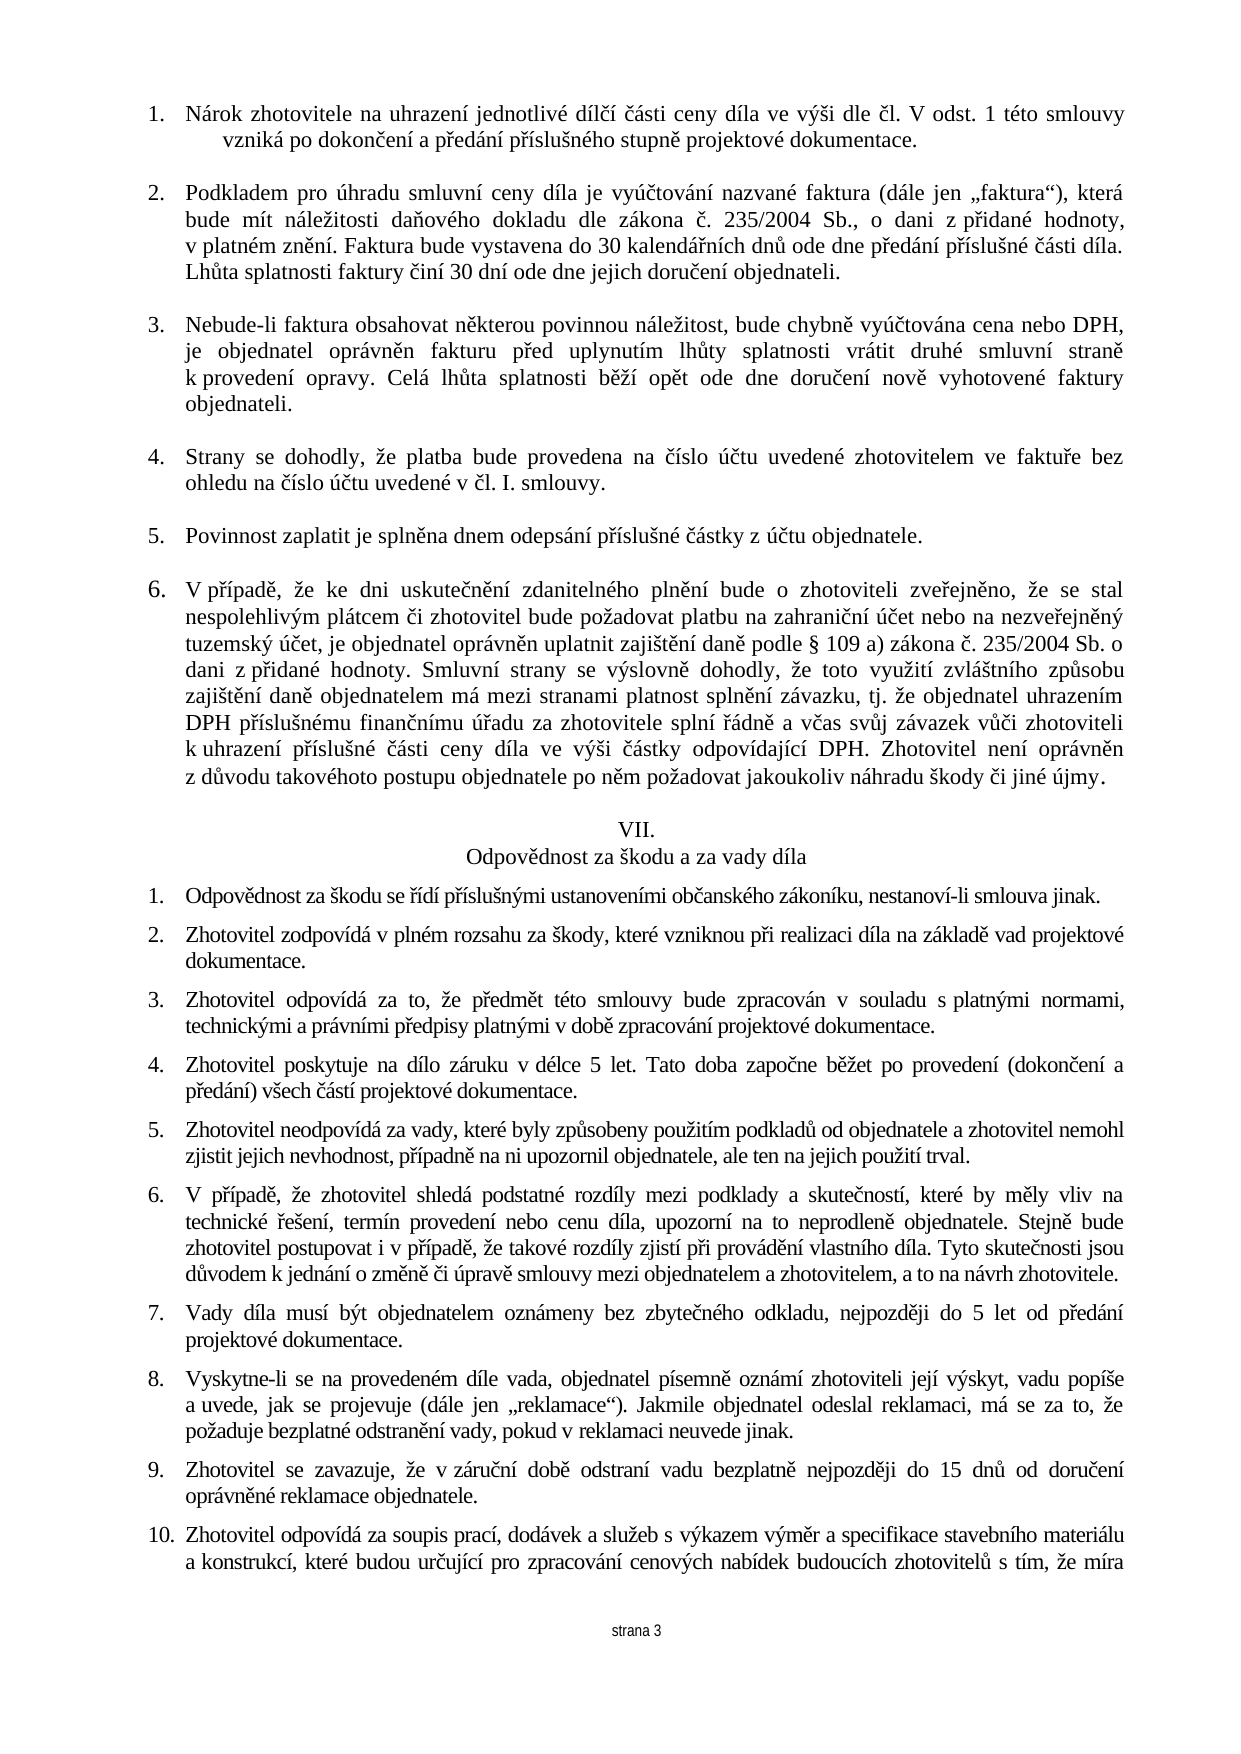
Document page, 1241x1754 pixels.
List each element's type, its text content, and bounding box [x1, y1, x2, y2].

list V případě, že zhotovitel shledá podstatné rozdíly mezi podklady a skutečností, které by měly vliv na technické řešení, termín provedení nebo cenu díla, upozorní na to neprodleně objednatele. Stejně bude zhotovitel postupovat i v případě, že takové rozdíly zjistí při provádění vlastního díla. Tyto skutečnosti jsou důvodem k jednání o změně či úpravě smlouvy mezi objednatelem a zhotovitelem, a to na návrh zhotovitele. [185, 1181, 1125, 1287]
text VII. [148, 817, 1125, 843]
text Odpovědnost za škodu a za vady díla [148, 843, 1125, 869]
list Povinnost zaplatit je splněna dnem odepsání příslušné částky z účtu objednatele. [148, 522, 1125, 548]
list Zhotovitel poskytuje na dílo záruku v délce 5 let. Tato doba započne běžet po provedení (dokončení a předání) všech částí projektové dokumentace. [185, 1051, 1125, 1104]
list Nebude-li faktura obsahovat některou povinnou náležitost, bude chybně vyúčtována cena nebo DPH, je objednatel oprávněn fakturu před uplynutím lhůty splatnosti vrátit druhé smluvní straně k provedení opravy. Celá lhůta splatnosti běží opět ode dne doručení nově vyhotovené faktury objednateli. [148, 311, 1125, 416]
list Zhotovitel neodpovídá za vady, které byly způsobeny použitím podkladů od objednatele a zhotovitel nemohl zjistit jejich nevhodnost, případně na ni upozornil objednatele, ale ten na jejich použití trval. [185, 1116, 1125, 1169]
list Vyskytne-li se na provedeném díle vada, objednatel písemně oznámí zhotoviteli její výskyt, vadu popíše a uvede, jak se projevuje (dále jen „reklamace“). Jakmile objednatel odeslal reklamaci, má se za to, že požaduje bezplatné odstranění vady, pokud v reklamaci neuvede jinak. [185, 1364, 1125, 1444]
list Zhotovitel se zavazuje, že v záruční době odstraní vadu bezplatně nejpozději do 15 dnů od doručení oprávněné reklamace objednatele. [185, 1456, 1125, 1509]
list Vady díla musí být objednatelem oznámeny bez zbytečného odkladu, nejpozději do 5 let od předání projektové dokumentace. [185, 1299, 1125, 1352]
list Strany se dohodly, že platba bude provedena na číslo účtu uvedené zhotovitelem ve faktuře bez ohledu na číslo účtu uvedené v čl. I. smlouvy. [148, 443, 1125, 496]
list Podkladem pro úhradu smluvní ceny díla je vyúčtování nazvané faktura (dále jen „faktura“), která bude mít náležitosti daňového dokladu dle zákona č. 235/2004 Sb., o dani z přidané hodnoty, v platném znění. Faktura bude vystavena do 30 kalendářních dnů ode dne předání příslušné části díla. Lhůta splatnosti faktury činí 30 dní ode dne jejich doručení objednateli. [148, 179, 1125, 285]
list Zhotovitel odpovídá za soupis prací, dodávek a služeb s výkazem výměr a specifikace stavebního materiálu a konstrukcí, které budou určující pro zpracování cenových nabídek budoucích zhotovitelů s tím, že míra [185, 1521, 1125, 1574]
list Odpovědnost za škodu se řídí příslušnými ustanoveními občanského zákoníku, nestanoví-li smlouva jinak. [185, 882, 1125, 908]
list Zhotovitel odpovídá za to, že předmět této smlouvy bude zpracován v souladu s platnými normami, technickými a právními předpisy platnými v době zpracování projektové dokumentace. [185, 986, 1125, 1038]
list V případě, že ke dni uskutečnění zdanitelného plnění bude o zhotoviteli zveřejněno, že se stal nespolehlivým plátcem či zhotovitel bude požadovat platbu na zahraniční účet nebo na nezveřejněný tuzemský účet, je objednatel oprávněn uplatnit zajištění daně podle § 109 a) zákona č. 235/2004 Sb. o dani z přidané hodnoty. Smluvní strany se výslovně dohodly, že toto využití zvláštního způsobu zajištění daně objednatelem má mezi stranami platnost splnění závazku, tj. že objednatel uhrazením DPH příslušnému finančnímu úřadu za zhotovitele splní řádně a včas svůj závazek vůči zhotoviteli k uhrazení příslušné části ceny díla ve výši částky odpovídající DPH. Zhotovitel není oprávněn z důvodu takovéhoto postupu objednatele po něm požadovat jakoukoliv náhradu škody či jiné újmy. [148, 574, 1125, 790]
list Nárok zhotovitele na uhrazení jednotlivé dílčí části ceny díla ve výši dle čl. V odst. 1 této smlouvy vzniká po dokončení a předání příslušného stupně projektové dokumentace. [148, 100, 1125, 153]
list Zhotovitel zodpovídá v plném rozsahu za škody, které vzniknou při realizaci díla na základě vad projektové dokumentace. [185, 921, 1125, 973]
